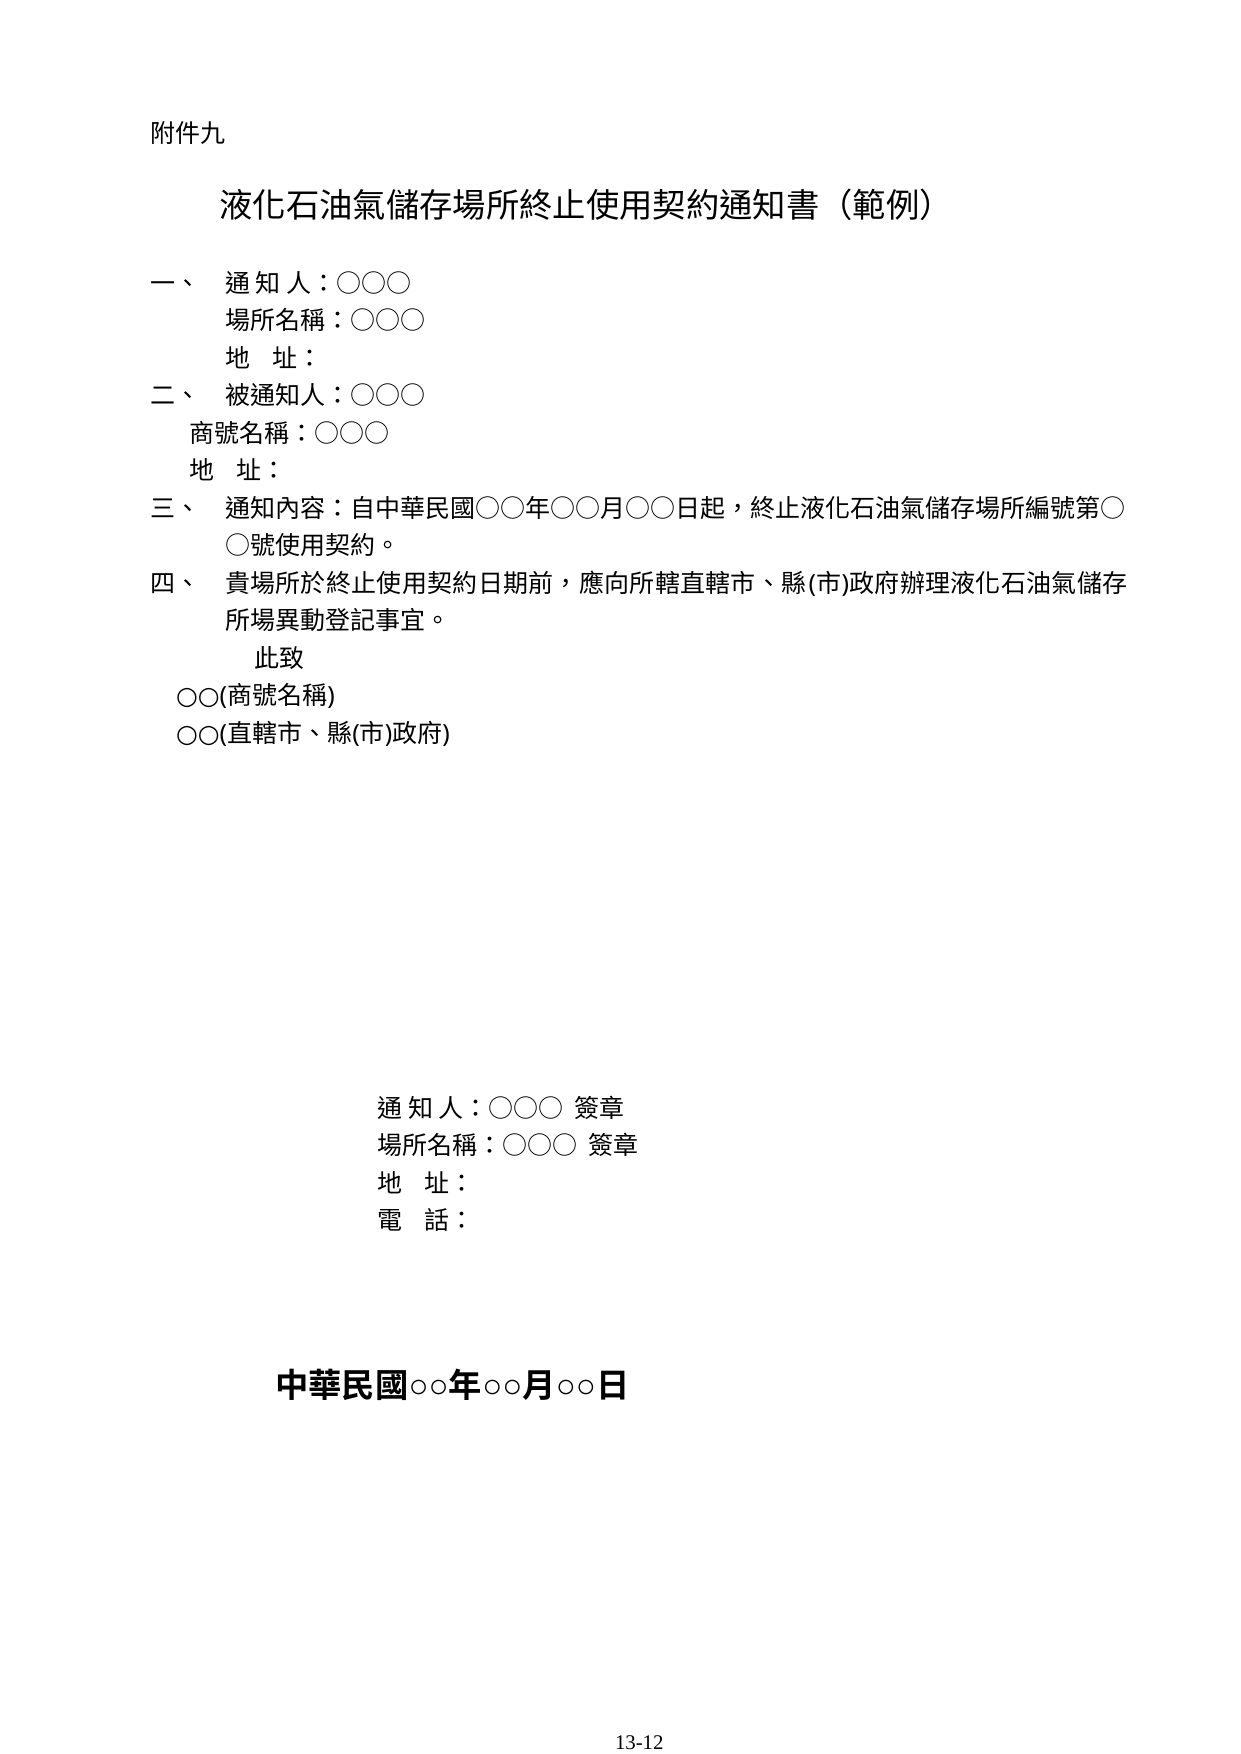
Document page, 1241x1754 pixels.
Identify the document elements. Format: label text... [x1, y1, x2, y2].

text 地 址： [225, 337, 1128, 375]
text 場所名稱：○○○ [225, 300, 1128, 337]
text 地 址： [150, 450, 1128, 487]
text ○○(商號名稱) [150, 675, 1128, 712]
text 商號名稱：○○○ [150, 412, 1128, 450]
text 電 話： [150, 1200, 1128, 1237]
text ○○(直轄市、縣(市)政府) [150, 712, 1128, 750]
list 通 知 人：○○○ [150, 262, 1128, 300]
list 貴場所於終止使用契約日期前，應向所轄直轄市、縣(市)政府辦理液化石油氣儲存所場異動登記事宜。 [150, 562, 1128, 637]
text 附件九 [150, 112, 1128, 150]
list 通知內容：自中華民國○○年○○月○○日起，終止液化石油氣儲存場所編號第○○號使用契約。 [150, 487, 1128, 562]
text 液化石油氣儲存場所終止使用契約通知書（範例） [150, 187, 1128, 225]
text 場所名稱：○○○ 簽章 [150, 1125, 1128, 1162]
list 被通知人：○○○ [150, 375, 1128, 412]
text 地 址： [150, 1162, 1128, 1200]
text 中華民國○○年○○月○○日 [150, 1358, 1128, 1407]
text 通 知 人：○○○ 簽章 [150, 1087, 1128, 1125]
text 此致 [150, 637, 1128, 675]
